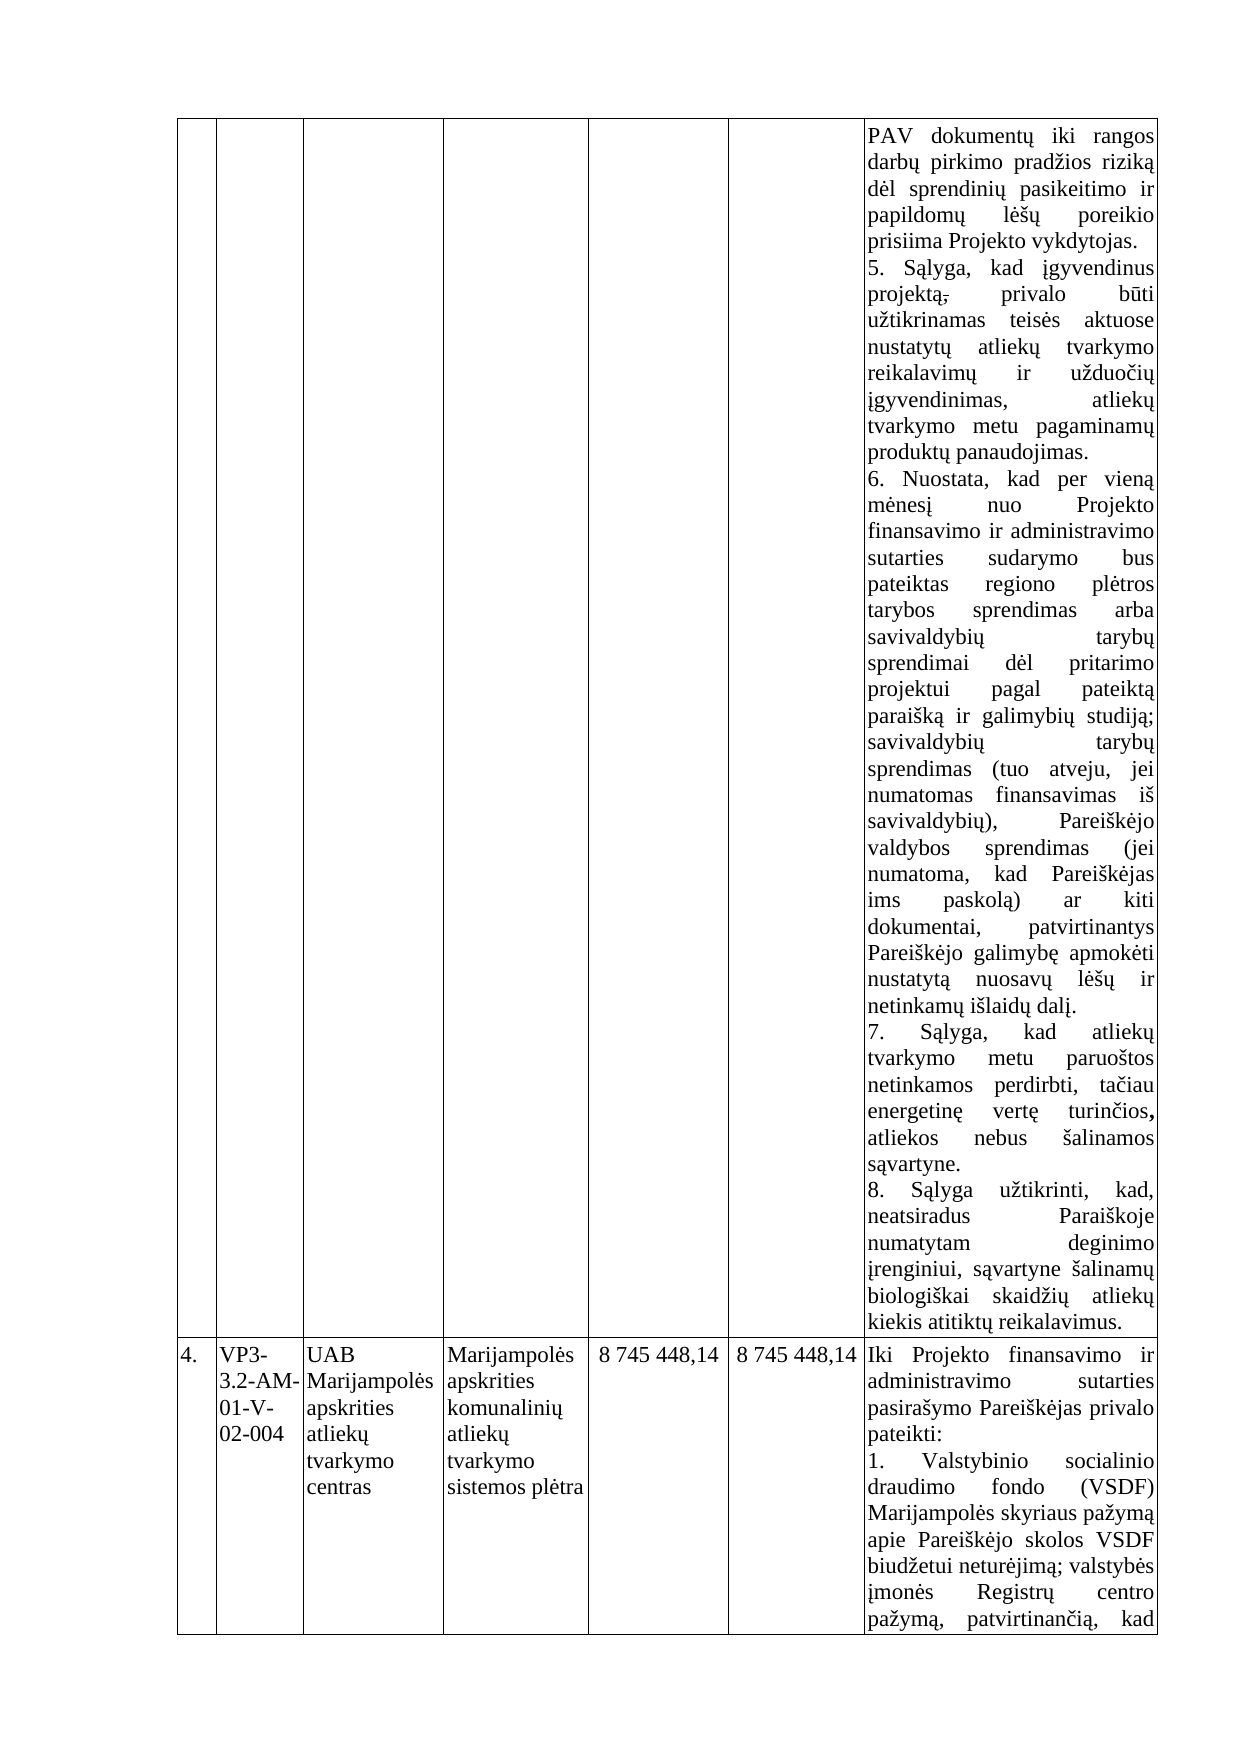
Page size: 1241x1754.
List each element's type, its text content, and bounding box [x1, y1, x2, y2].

table_cell Iki Projekto finansavimo ir administravimo sutarties pasirašymo Pareiškėjas privalo pateikti: 1. Valstybinio socialinio draudimo fondo (VSDF) Marijampolės skyriaus pažymą apie Pareiškėjo skolos VSDF biudžetui neturėjimą; valstybės įmonės Registrų centro pažymą, patvirtinančią, kad [865, 1338, 1157, 1634]
table_cell UAB Marijampolės apskrities atliekų tvarkymo centras [304, 1338, 443, 1634]
table_cell 4. [178, 1338, 216, 1634]
table_cell 8 745 448,14 [589, 1338, 728, 1634]
table_cell Marijampolės apskrities komunalinių atliekų tvarkymo sistemos plėtra [444, 1338, 588, 1634]
table_cell [217, 119, 303, 1337]
table_cell [444, 119, 588, 1337]
table_cell [178, 119, 216, 1337]
table_cell [589, 119, 728, 1337]
table_cell [304, 119, 443, 1337]
table_cell VP3-3.2-AM-01-V-02-004 [217, 1338, 303, 1634]
table_cell [729, 119, 864, 1337]
table_cell 8 745 448,14 [729, 1338, 864, 1634]
table_cell PAV dokumentų iki rangos darbų pirkimo pradžios riziką dėl sprendinių pasikeitimo ir papildomų lėšų poreikio prisiima Projekto vykdytojas. 5. Sąlyga, kad įgyvendinus projektą, privalo būti užtikrinamas teisės aktuose nustatytų atliekų tvarkymo reikalavimų ir užduočių įgyvendinimas, atliekų tvarkymo metu pagaminamų produktų panaudojimas. 6. Nuostata, kad per vieną mėnesį nuo Projekto finansavimo ir administravimo sutarties sudarymo bus pateiktas regiono plėtros tarybos sprendimas arba savivaldybių tarybų sprendimai dėl pritarimo projektui pagal pateiktą paraišką ir galimybių studiją; savivaldybių tarybų sprendimas (tuo atveju, jei numatomas finansavimas iš savivaldybių), Pareiškėjo valdybos sprendimas (jei numatoma, kad Pareiškėjas ims paskolą) ar kiti dokumentai, patvirtinantys Pareiškėjo galimybę apmokėti nustatytą nuosavų lėšų ir netinkamų išlaidų dalį. 7. Sąlyga, kad atliekų tvarkymo metu paruoštos netinkamos perdirbti, tačiau energetinę vertę turinčios, atliekos nebus šalinamos sąvartyne. 8. Sąlyga užtikrinti, kad, neatsiradus Paraiškoje numatytam deginimo įrenginiui, sąvartyne šalinamų biologiškai skaidžių atliekų kiekis atitiktų reikalavimus. [865, 119, 1157, 1337]
